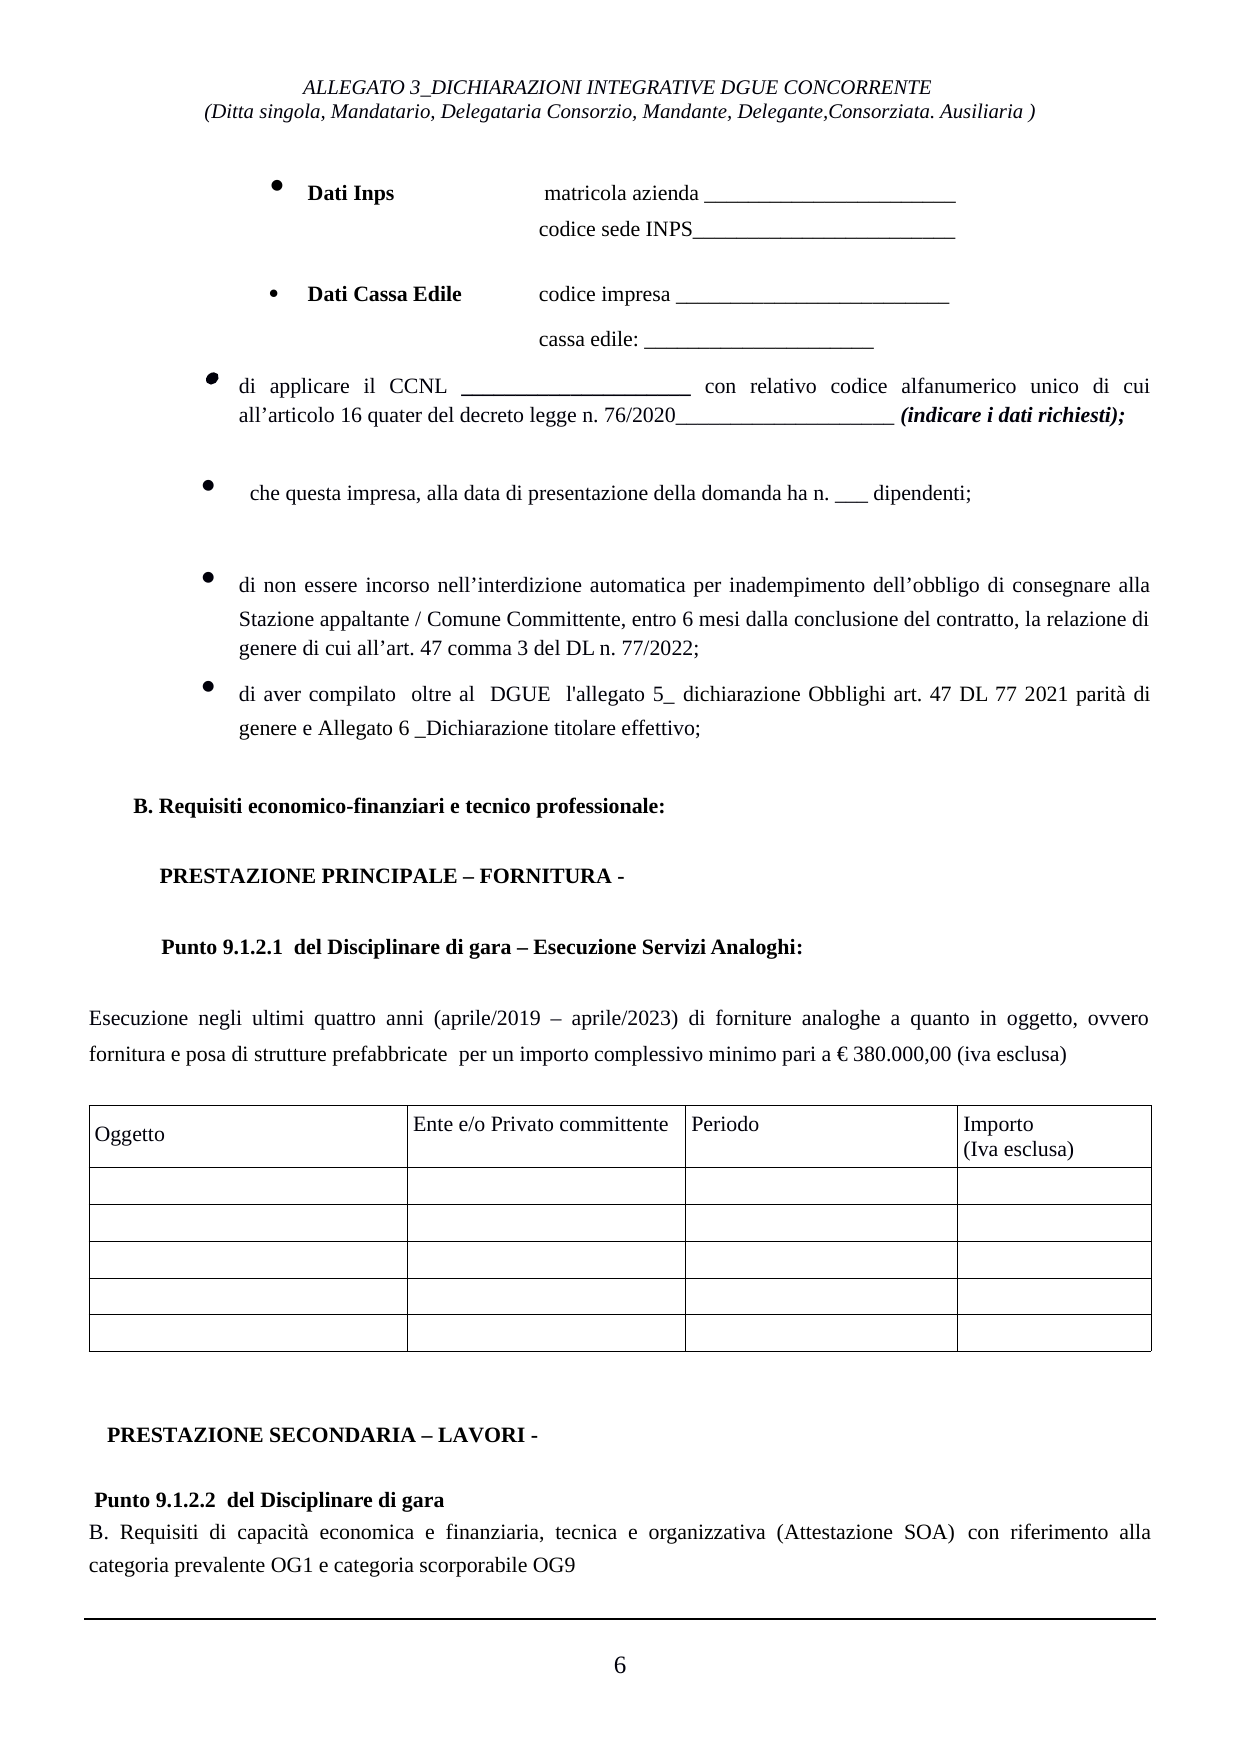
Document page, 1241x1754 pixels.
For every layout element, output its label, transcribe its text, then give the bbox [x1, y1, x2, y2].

table_cell [408, 1205, 685, 1241]
table_header Importo (Iva esclusa) [958, 1106, 1151, 1167]
table_cell [958, 1242, 1151, 1278]
list di applicare il CCNL _____________________ con relativo codice alfanumerico unico di cui all’articolo 16 quater del decreto legge n. 76/2020____________________ (indicare i dati richiesti); [201, 364, 1151, 427]
table_cell [408, 1168, 685, 1204]
table_cell [90, 1279, 407, 1314]
table_cell [408, 1242, 685, 1278]
table_cell [90, 1242, 407, 1278]
table_cell [90, 1315, 407, 1351]
table_cell [686, 1279, 957, 1314]
table_cell [90, 1168, 407, 1204]
table_header Oggetto [90, 1106, 407, 1167]
table_cell [958, 1279, 1151, 1314]
table_cell [408, 1315, 685, 1351]
table_cell [958, 1205, 1151, 1241]
text Esecuzione negli ultimi quattro anni (aprile/2019 – aprile/2023) di forniture analoghe a quanto in oggetto, ovvero fornitura e posa di strutture prefabbricate per un importo complessivo minimo pari a € 380.000,00 (iva esclusa) [89, 995, 1151, 1066]
table_header Periodo [686, 1106, 957, 1167]
list PRESTAZIONE SECONDARIA – LAVORI - [0, 1412, 1151, 1447]
list Dati Cassa Edile codice impresa _________________________ [270, 274, 1151, 307]
text B. Requisiti di capacità economica e finanziaria, tecnica e organizzativa (Attestazione SOA) con riferimento alla categoria prevalente OG1 e categoria scorporabile OG9 [89, 1512, 1151, 1577]
table_header Ente e/o Privato committente [408, 1106, 685, 1167]
table_cell [958, 1168, 1151, 1204]
list PRESTAZIONE PRINCIPALE – FORNITURA - [0, 853, 1151, 889]
table_cell [958, 1315, 1151, 1351]
list di non essere incorso nell’interdizione automatica per inadempimento dell’obbligo di consegnare alla Stazione appaltante / Comune Committente, entro 6 mesi dalla conclusione del contratto, la relazione di genere di cui all’art. 47 comma 3 del DL n. 77/2022; [201, 564, 1151, 661]
list che questa impresa, alla data di presentazione della domanda ha n. ___ dipendenti; [201, 471, 1151, 509]
text codice sede INPS________________________ [264, 209, 1151, 242]
text cassa edile: _____________________ [307, 319, 1151, 352]
table_cell [90, 1205, 407, 1241]
table_cell [408, 1279, 685, 1314]
list Punto 9.1.2.1 del Disciplinare di gara – Esecuzione Servizi Analoghi: [118, 924, 1151, 959]
table_cell [686, 1168, 957, 1204]
table_cell [686, 1205, 957, 1241]
table_cell [686, 1315, 957, 1351]
text Punto 9.1.2.2 del Disciplinare di gara [89, 1477, 1151, 1512]
list di aver compilato oltre al DGUE l'allegato 5_ dichiarazione Obblighi art. 47 DL 77 2021 parità di genere e Allegato 6 _Dichiarazione titolare effettivo; [201, 673, 1151, 740]
list Dati Inps matricola azienda _______________________ [270, 171, 1151, 209]
table_cell [686, 1242, 957, 1278]
text B. Requisiti economico-finanziari e tecnico professionale: [133, 785, 1151, 818]
